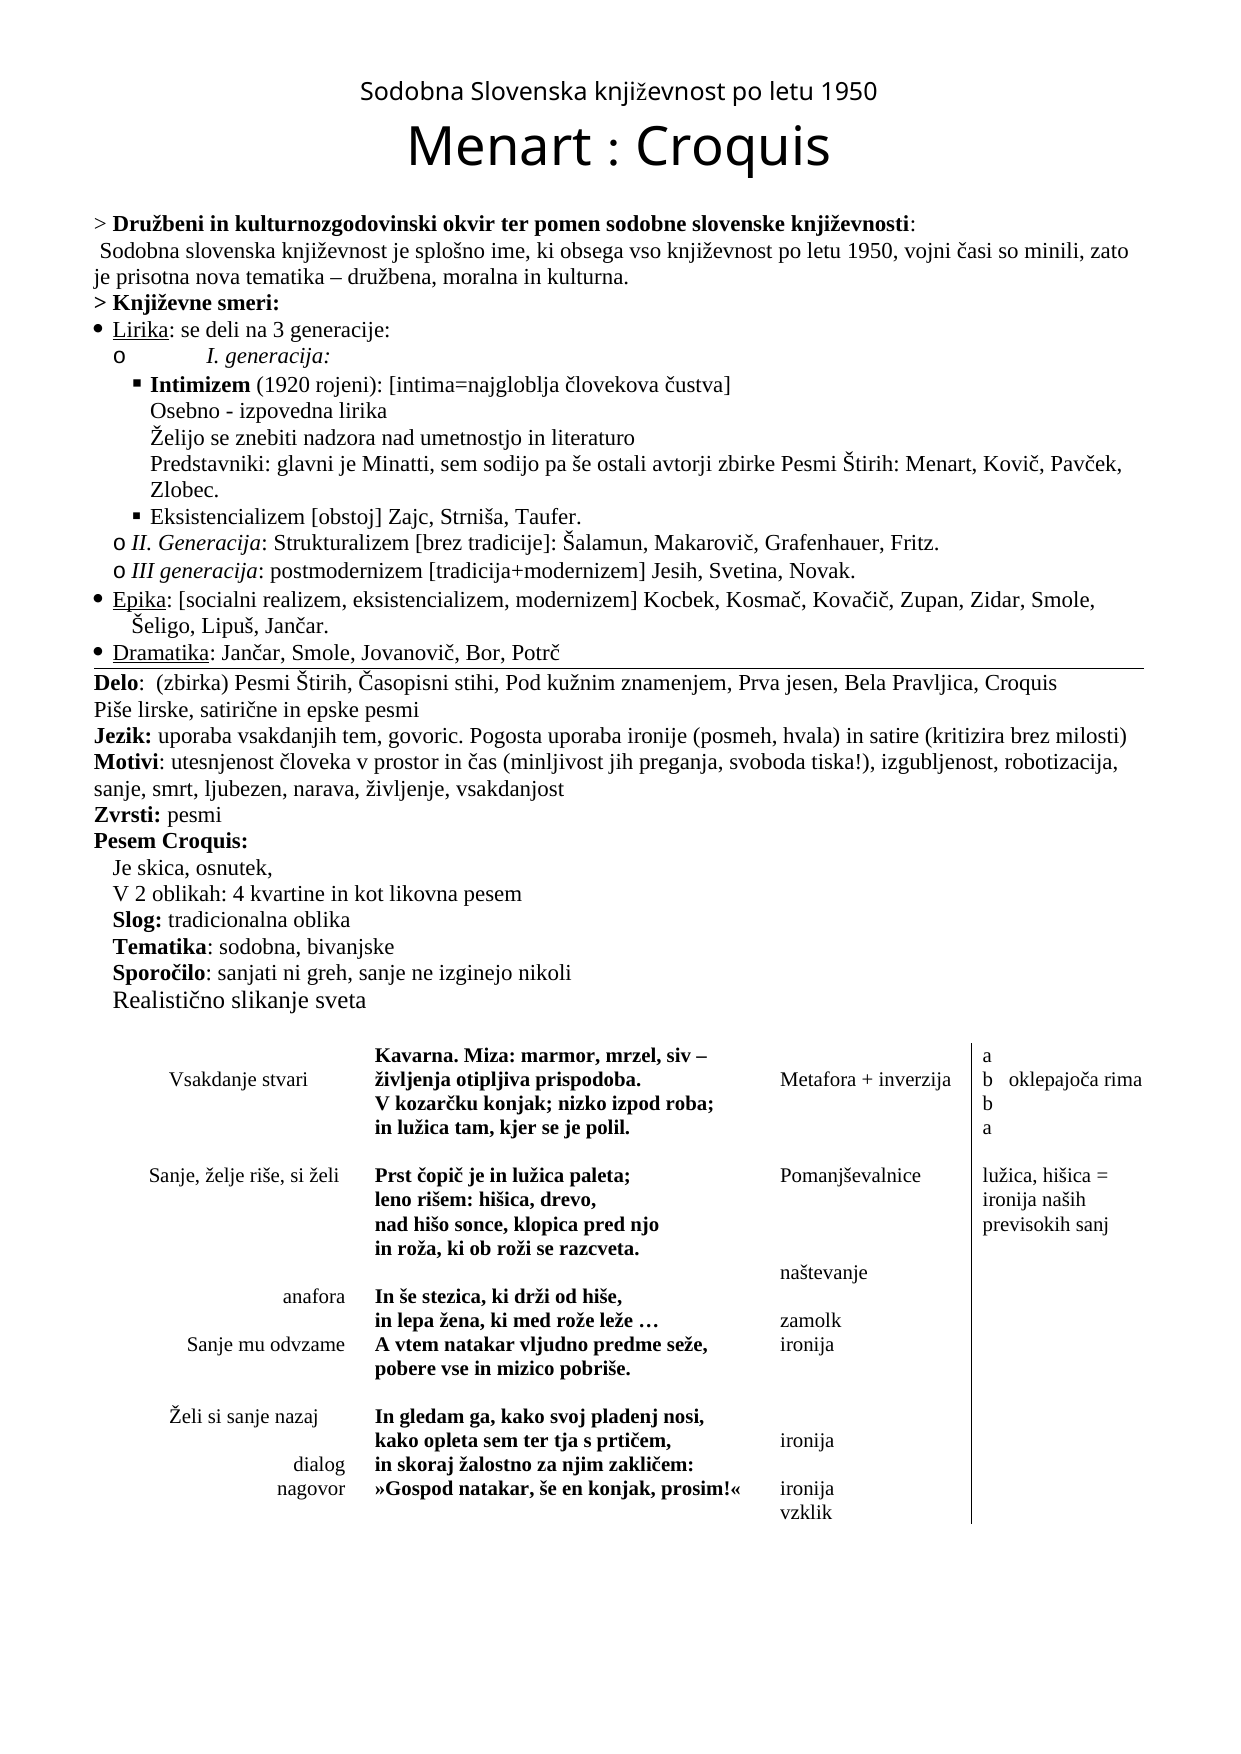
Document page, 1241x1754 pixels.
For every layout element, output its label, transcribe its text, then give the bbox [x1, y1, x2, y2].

text Tematika: sodobna, bivanjske [112, 933, 1144, 959]
list Lirika: se deli na 3 generacije: [94, 316, 1144, 342]
list Epika: [socialni realizem, eksistencializem, modernizem] Kocbek, Kosmač, Kovačič, Zupan, Zidar, Smole, Šeligo, Lipuš, Jančar. [94, 586, 1144, 639]
text Osebno - izpovedna lirika [150, 397, 1144, 424]
list Intimizem (1920 rojeni): [intima=najgloblja človekova čustva] [131, 371, 1144, 397]
text > Književne smeri: [94, 289, 1144, 316]
text V 2 oblikah: 4 kvartine in kot likovna pesem [112, 880, 1144, 906]
list Eksistencializem [obstoj] Zajc, Strniša, Taufer. [131, 503, 1144, 529]
table_header Metafora + inverzija Pomanjševalnice naštevanje zamolk ironija ironija ironija vzklik [769, 1043, 971, 1524]
text Predstavniki: glavni je Minatti, sem sodijo pa še ostali avtorji zbirke Pesmi Štirih: Menart, Kovič, Pavček, Zlobec. [150, 450, 1144, 503]
table_header a b oklepajoča rima b a lužica, hišica = ironija naših previsokih sanj [972, 1043, 1155, 1524]
text Delo: (zbirka) Pesmi Štirih, Časopisni stihi, Pod kužnim znamenjem, Prva jesen, Bela Pravljica, Croquis [94, 669, 1144, 696]
text Realistično slikanje sveta [112, 986, 1144, 1014]
text Pesem Croquis: [94, 827, 1144, 854]
text Jezik: uporaba vsakdanjih tem, govoric. Pogosta uporaba ironije (posmeh, hvala) in satire (kritizira brez milosti) [94, 722, 1144, 748]
text Menart : Croquis [94, 108, 1144, 182]
list II. Generacija: Strukturalizem [brez tradicije]: Šalamun, Makarovič, Grafenhauer, Fritz. [112, 529, 1144, 557]
text Sodobna slovenska književnost je splošno ime, ki obsega vso književnost po letu 1950, vojni časi so minili, zato je prisotna nova tematika – družbena, moralna in kulturna. [94, 237, 1144, 289]
text Motivi: utesnjenost človeka v prostor in čas (minljivost jih preganja, svoboda tiska!), izgubljenost, robotizacija, sanje, smrt, ljubezen, narava, življenje, vsakdanjost [94, 748, 1144, 801]
text Piše lirske, satirične in epske pesmi [94, 696, 1144, 722]
text Zvrsti: pesmi [94, 801, 1144, 827]
table_header Vsakdanje stvari Sanje, želje riše, si želi anafora Sanje mu odvzame Želi si sanje nazaj dialog nagovor [131, 1043, 356, 1524]
text Sporočilo: sanjati ni greh, sanje ne izginejo nikoli [112, 959, 1144, 986]
text Je skica, osnutek, [112, 854, 1144, 880]
text Želijo se znebiti nadzora nad umetnostjo in literaturo [150, 424, 1144, 450]
list Dramatika: Jančar, Smole, Jovanovič, Bor, Potrč [94, 639, 1144, 668]
text > Družbeni in kulturnozgodovinski okvir ter pomen sodobne slovenske književnosti: [94, 210, 1144, 237]
list I. generacija: [112, 342, 1144, 371]
text Slog: tradicionalna oblika [112, 906, 1144, 933]
list III generacija: postmodernizem [tradicija+modernizem] Jesih, Svetina, Novak. [112, 557, 1144, 586]
table_header Kavarna. Miza: marmor, mrzel, siv – življenja otipljiva prispodoba. V kozarčku konjak; nizko izpod roba; in lužica tam, kjer se je polil. Prst čopič je in lužica paleta; leno rišem: hišica, drevo, nad hišo sonce, klopica pred njo in roža, ki ob roži se razcveta. In še stezica, ki drži od hiše, in lepa žena, ki med rože leže … A vtem natakar vljudno predme seže, pobere vse in mizico pobriše. In gledam ga, kako svoj pladenj nosi, kako opleta sem ter tja s prtičem, in skoraj žalostno za njim zakličem: »Gospod natakar, še en konjak, prosim!« [356, 1043, 769, 1524]
